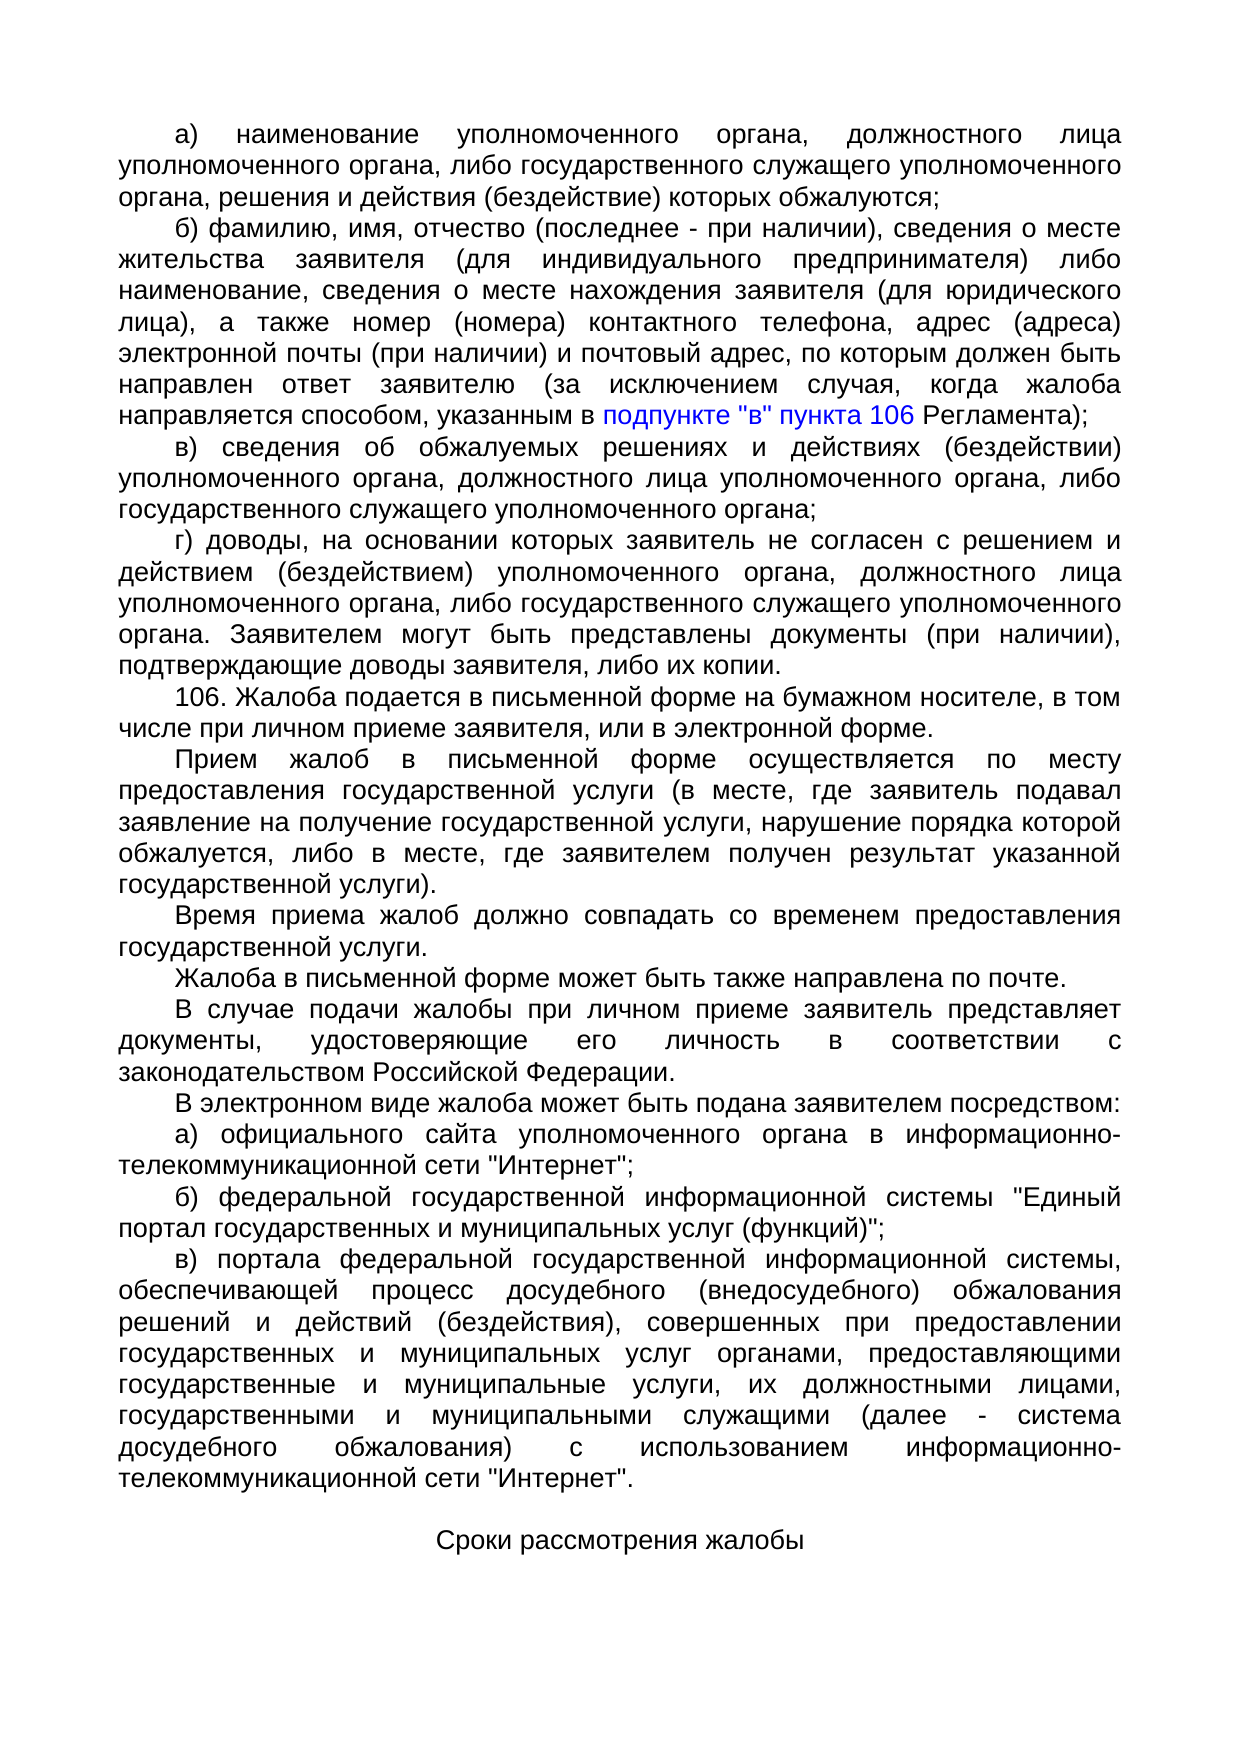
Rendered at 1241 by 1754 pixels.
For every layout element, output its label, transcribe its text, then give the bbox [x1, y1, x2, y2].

text а) наименование уполномоченного органа, должностного лица уполномоченного органа, либо государственного служащего уполномоченного органа, решения и действия (бездействие) которых обжалуются; [118, 118, 1122, 212]
text Прием жалоб в письменной форме осуществляется по месту предоставления государственной услуги (в месте, где заявитель подавал заявление на получение государственной услуги, нарушение порядка которой обжалуется, либо в месте, где заявителем получен результат указанной государственной услуги). [118, 743, 1122, 899]
text 106. Жалоба подается в письменной форме на бумажном носителе, в том числе при личном приеме заявителя, или в электронной форме. [118, 681, 1122, 743]
text б) федеральной государственной информационной системы "Единый портал государственных и муниципальных услуг (функций)"; [118, 1181, 1122, 1243]
text В электронном виде жалоба может быть подана заявителем посредством: [118, 1087, 1122, 1118]
text б) фамилию, имя, отчество (последнее - при наличии), сведения о месте жительства заявителя (для индивидуального предпринимателя) либо наименование, сведения о месте нахождения заявителя (для юридического лица), а также номер (номера) контактного телефона, адрес (адреса) электронной почты (при наличии) и почтовый адрес, по которым должен быть направлен ответ заявителю (за исключением случая, когда жалоба направляется способом, указанным в подпункте "в" пункта 106 Регламента); [118, 212, 1122, 431]
subtitle Сроки рассмотрения жалобы [118, 1524, 1122, 1556]
text в) портала федеральной государственной информационной системы, обеспечивающей процесс досудебного (внедосудебного) обжалования решений и действий (бездействия), совершенных при предоставлении государственных и муниципальных услуг органами, предоставляющими государственные и муниципальные услуги, их должностными лицами, государственными и муниципальными служащими (далее - система досудебного обжалования) с использованием информационно-телекоммуникационной сети "Интернет". [118, 1243, 1122, 1493]
text а) официального сайта уполномоченного органа в информационно-телекоммуникационной сети "Интернет"; [118, 1118, 1122, 1181]
text г) доводы, на основании которых заявитель не согласен с решением и действием (бездействием) уполномоченного органа, должностного лица уполномоченного органа, либо государственного служащего уполномоченного органа. Заявителем могут быть представлены документы (при наличии), подтверждающие доводы заявителя, либо их копии. [118, 524, 1122, 681]
text В случае подачи жалобы при личном приеме заявитель представляет документы, удостоверяющие его личность в соответствии с законодательством Российской Федерации. [118, 993, 1122, 1087]
text Жалоба в письменной форме может быть также направлена по почте. [118, 962, 1122, 993]
text в) сведения об обжалуемых решениях и действиях (бездействии) уполномоченного органа, должностного лица уполномоченного органа, либо государственного служащего уполномоченного органа; [118, 431, 1122, 524]
text Время приема жалоб должно совпадать со временем предоставления государственной услуги. [118, 899, 1122, 962]
